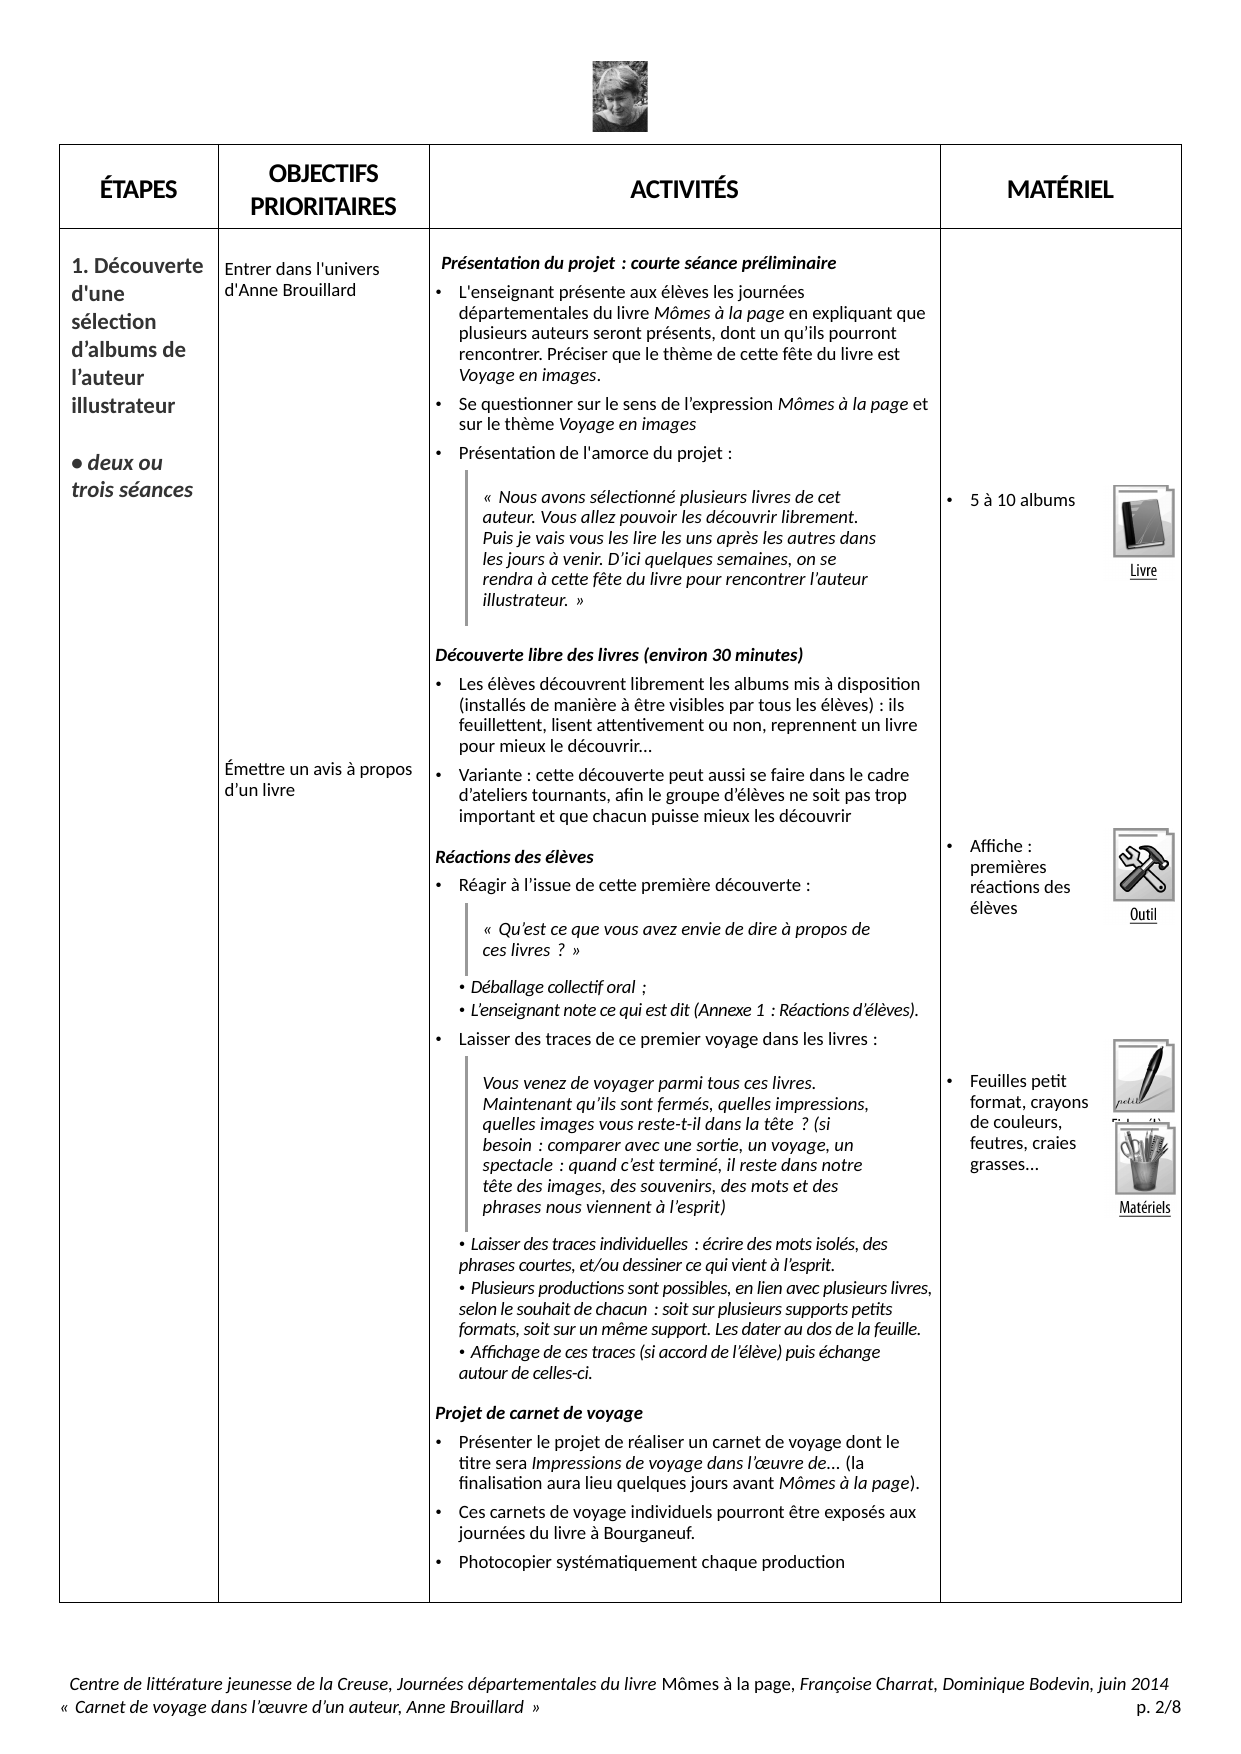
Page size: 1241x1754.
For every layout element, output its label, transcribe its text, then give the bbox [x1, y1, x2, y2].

table_cell Entrer dans l'univers d'Anne Brouillard Émettre un avis à propos d’un livre [219, 229, 429, 1602]
picture [1102, 485, 1176, 581]
table_cell Présentation du projet : courte séance préliminaire L'enseignant présente aux élèves les journées départementales du livre Mômes à la page en expliquant que plusieurs auteurs seront présents, dont un qu’ils pourront rencontrer. Préciser que le thème de cette fête du livre est Voyage en images. Se questionner sur le sens de l’expression Mômes à la page et sur le thème Voyage en images Présentation de l'amorce du projet : « Nous avons sélectionné plusieurs livres de cet auteur. Vous allez pouvoir les découvrir librement. Puis je vais vous les lire les uns après les autres dans les jours à venir. D’ici quelques semaines, on se rendra à cette fête du livre pour rencontrer l’auteur illustrateur. » Découverte libre des livres (environ 30 minutes) Les élèves découvrent librement les albums mis à disposition (installés de manière à être visibles par tous les élèves) : ils feuillettent, lisent attentivement ou non, reprennent un livre pour mieux le découvrir... Variante : cette découverte peut aussi se faire dans le cadre d’ateliers tournants, afin le groupe d’élèves ne soit pas trop important et que chacun puisse mieux les découvrir Réactions des élèves Réagir à l’issue de cette première découverte : « Qu’est ce que vous avez envie de dire à propos de ces livres ? » Déballage collectif oral ; L’enseignant note ce qui est dit (Annexe 1 : Réactions d’élèves). Laisser des traces de ce premier voyage dans les livres : Vous venez de voyager parmi tous ces livres. Maintenant qu’ils sont fermés, quelles impressions, quelles images vous reste-t-il dans la tête ? (si besoin : comparer avec une sortie, un voyage, un spectacle : quand c’est terminé, il reste dans notre tête des images, des souvenirs, des mots et des phrases nous viennent à l’esprit) Laisser des traces individuelles : écrire des mots isolés, des phrases courtes, et/ou dessiner ce qui vient à l’esprit. Plusieurs productions sont possibles, en lien avec plusieurs livres, selon le souhait de chacun : soit sur plusieurs supports petits formats, soit sur un même support. Les dater au dos de la feuille. Affichage de ces traces (si accord de l’élève) puis échange autour de celles-ci. Projet de carnet de voyage Présenter le projet de réaliser un carnet de voyage dont le titre sera Impressions de voyage dans l’œuvre de... (la finalisation aura lieu quelques jours avant Mômes à la page). Ces carnets de voyage individuels pourront être exposés aux journées du livre à Bourganeuf. Photocopier systématiquement chaque production [430, 229, 940, 1602]
picture [1102, 1039, 1177, 1218]
table_header Activités [430, 145, 940, 228]
picture [592, 61, 648, 132]
table_cell 5 à 10 albums Affiche : premières réactions des élèves Feuilles petit format, crayons de couleurs, feutres, craies grasses... [941, 829, 1181, 1602]
table_header étapes [60, 145, 218, 228]
table_header Objectifs prioritaires [219, 145, 429, 228]
table_header Matériel [941, 145, 1181, 228]
table_cell 1. Découverte d'une sélection d’albums de l’auteur illustrateur • deux ou trois séances [60, 229, 218, 1602]
picture [1102, 828, 1176, 925]
table_cell 5 à 10 albums Affiche : premières réactions des élèves Feuilles petit format, crayons de couleurs, feutres, craies grasses... [941, 229, 1181, 828]
